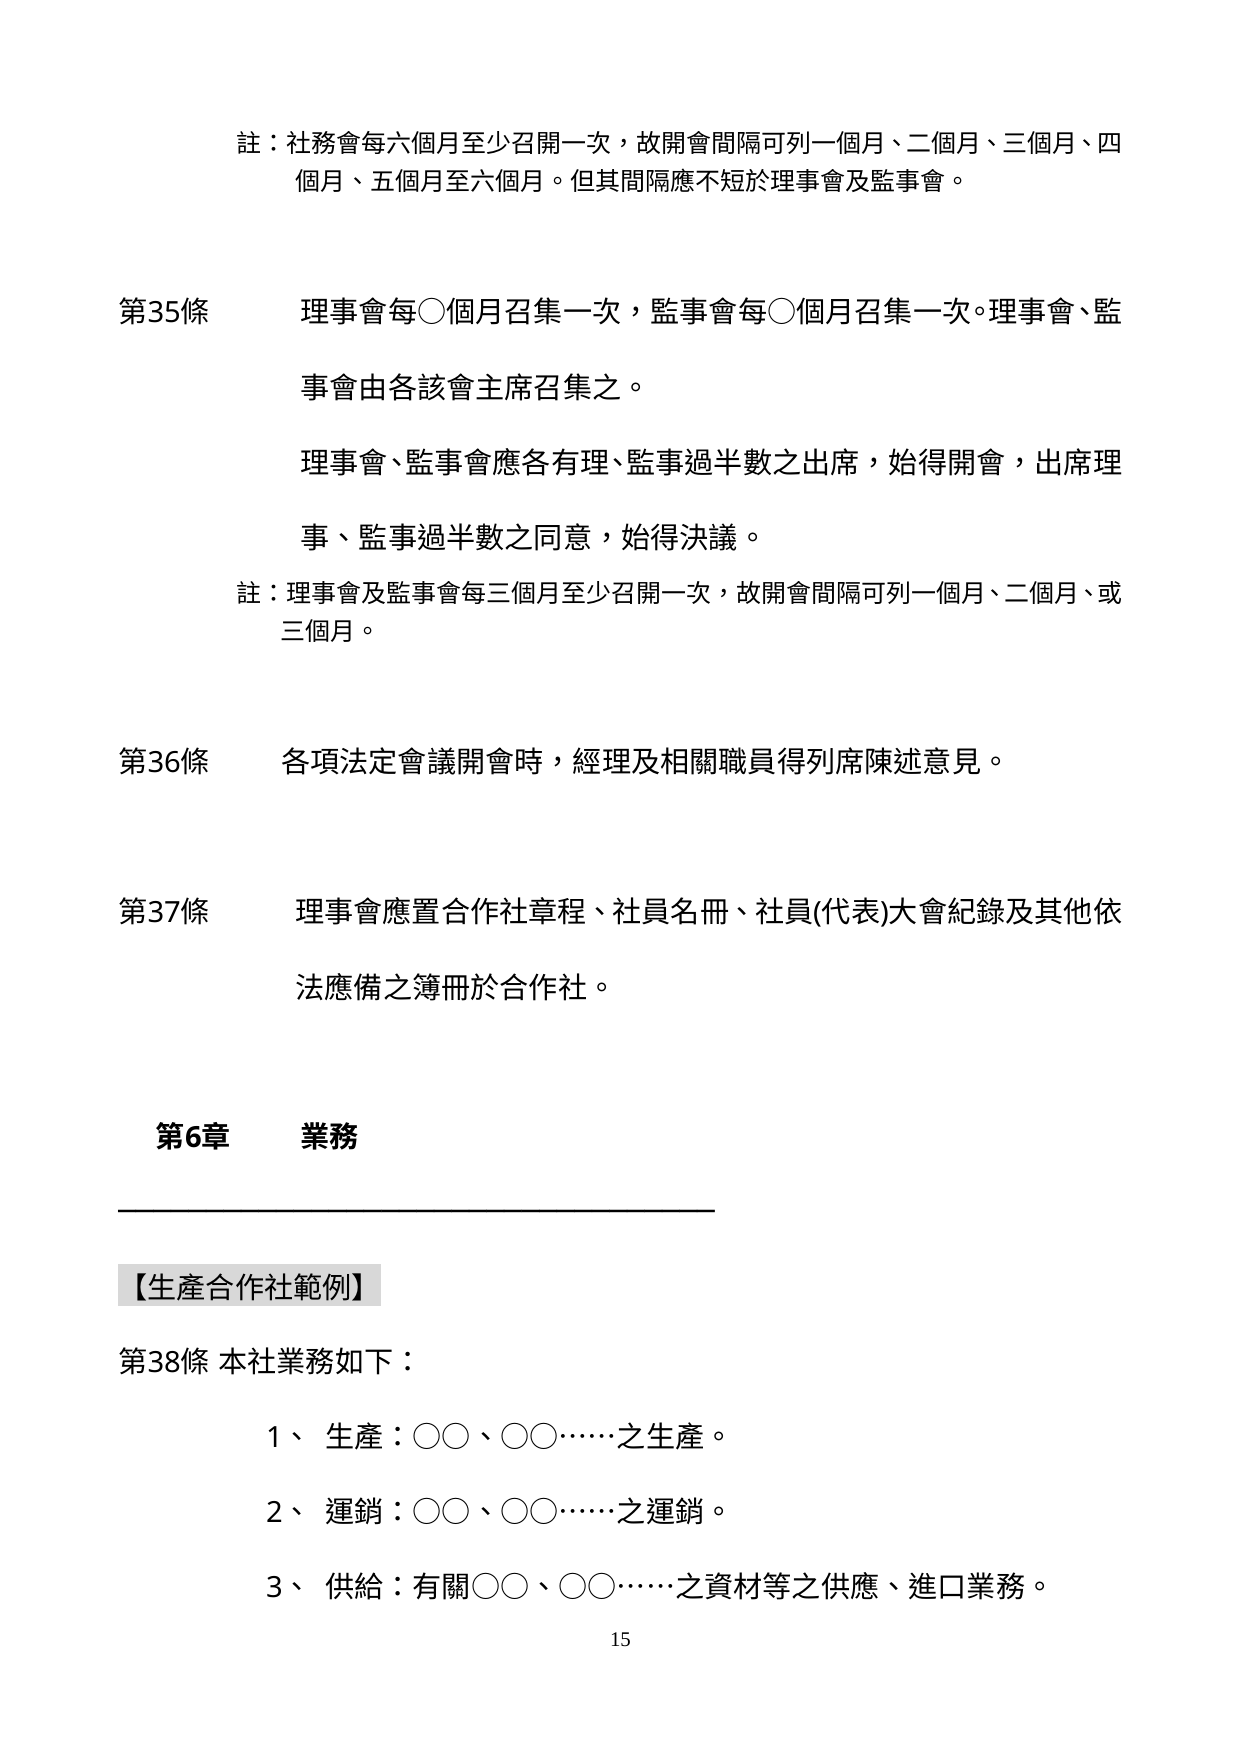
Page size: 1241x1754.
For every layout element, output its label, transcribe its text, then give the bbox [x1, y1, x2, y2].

text 理事會、監事會應各有理、監事過半數之出席，始得開會，出席理事、監事過半數之同意，始得決議。 [300, 423, 1122, 573]
list 生產：○○、○○……之生產。 [266, 1398, 1122, 1473]
list 理事會每○個月召集一次，監事會每○個月召集一次。理事會、監事會由各該會主席召集之。 [118, 273, 1122, 423]
text 註：理事會及監事會每三個月至少召開一次，故開會間隔可列一個月、二個月、或三個月。 [236, 573, 1122, 648]
list 供給：有關○○、○○……之資材等之供應、進口業務。 [266, 1548, 1122, 1623]
list 本社業務如下： [118, 1323, 1122, 1398]
list 業務 [118, 1098, 1122, 1173]
list 理事會應置合作社章程、社員名冊、社員(代表)大會紀錄及其他依法應備之簿冊於合作社。 [118, 873, 1122, 1023]
text 註：社務會每六個月至少召開一次，故開會間隔可列一個月、二個月、三個月、四個月、五個月至六個月。但其間隔應不短於理事會及監事會。 [236, 123, 1122, 198]
text 【生產合作社範例】 [118, 1248, 1122, 1323]
list 運銷：○○、○○……之運銷。 [266, 1473, 1122, 1548]
text ────────────────────────────────── [118, 1173, 1122, 1248]
list 各項法定會議開會時，經理及相關職員得列席陳述意見。 [118, 723, 1122, 798]
